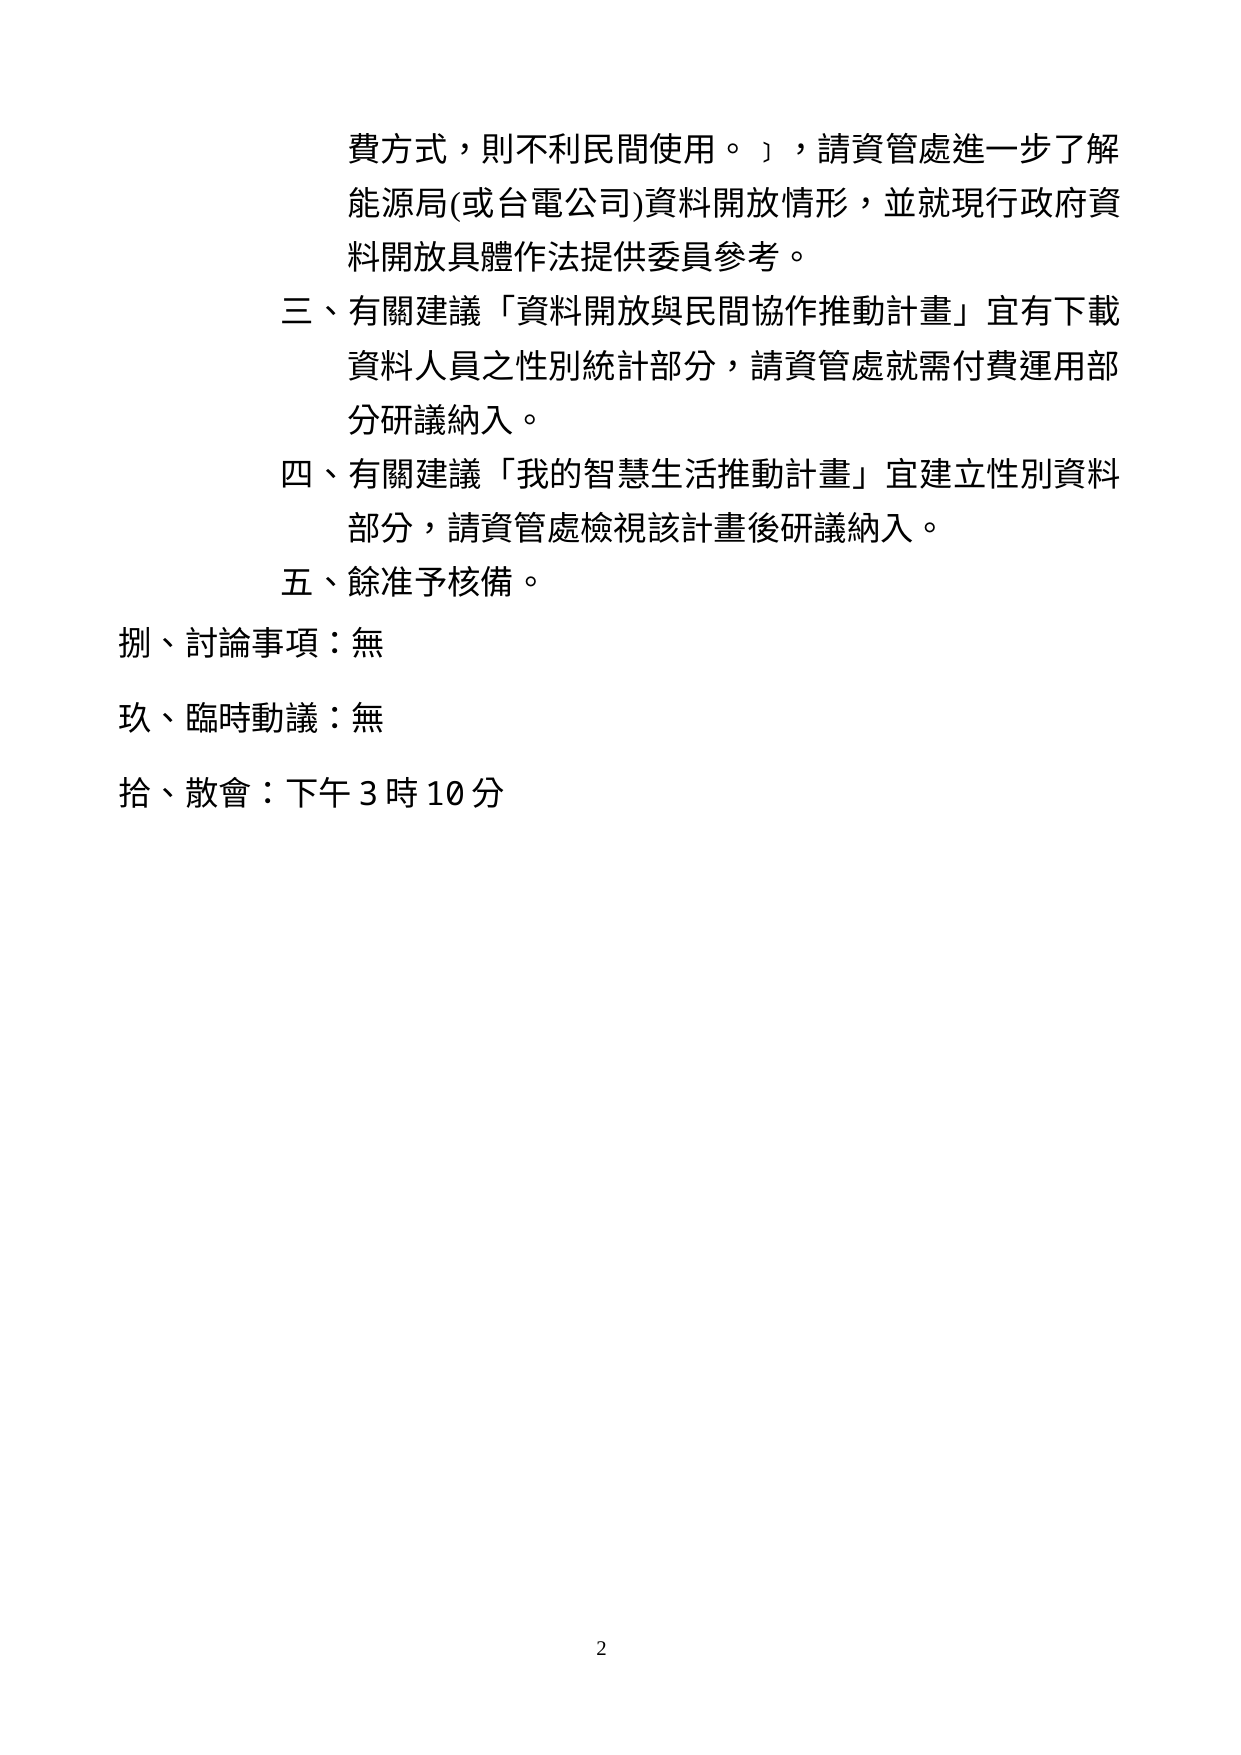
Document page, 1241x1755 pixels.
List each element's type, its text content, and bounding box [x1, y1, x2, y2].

text 玖、臨時動議：無 [118, 681, 1122, 743]
text 三、有關建議「資料開放與民間協作推動計畫」宜有下載資料人員之性別統計部分，請資管處就需付費運用部分研議納入。 [281, 281, 1122, 443]
text 拾、散會：下午3時10分 [118, 756, 1122, 818]
text 四、有關建議「我的智慧生活推動計畫」宜建立性別資料部分，請資管處檢視該計畫後研議納入。 [281, 443, 1122, 551]
text 五、餘准予核備。 [281, 551, 1122, 606]
text 捌、討論事項：無 [118, 606, 1122, 668]
text 費方式，則不利民間使用。﹞，請資管處進一步了解能源局(或台電公司)資料開放情形，並就現行政府資料開放具體作法提供委員參考。 [281, 118, 1122, 281]
